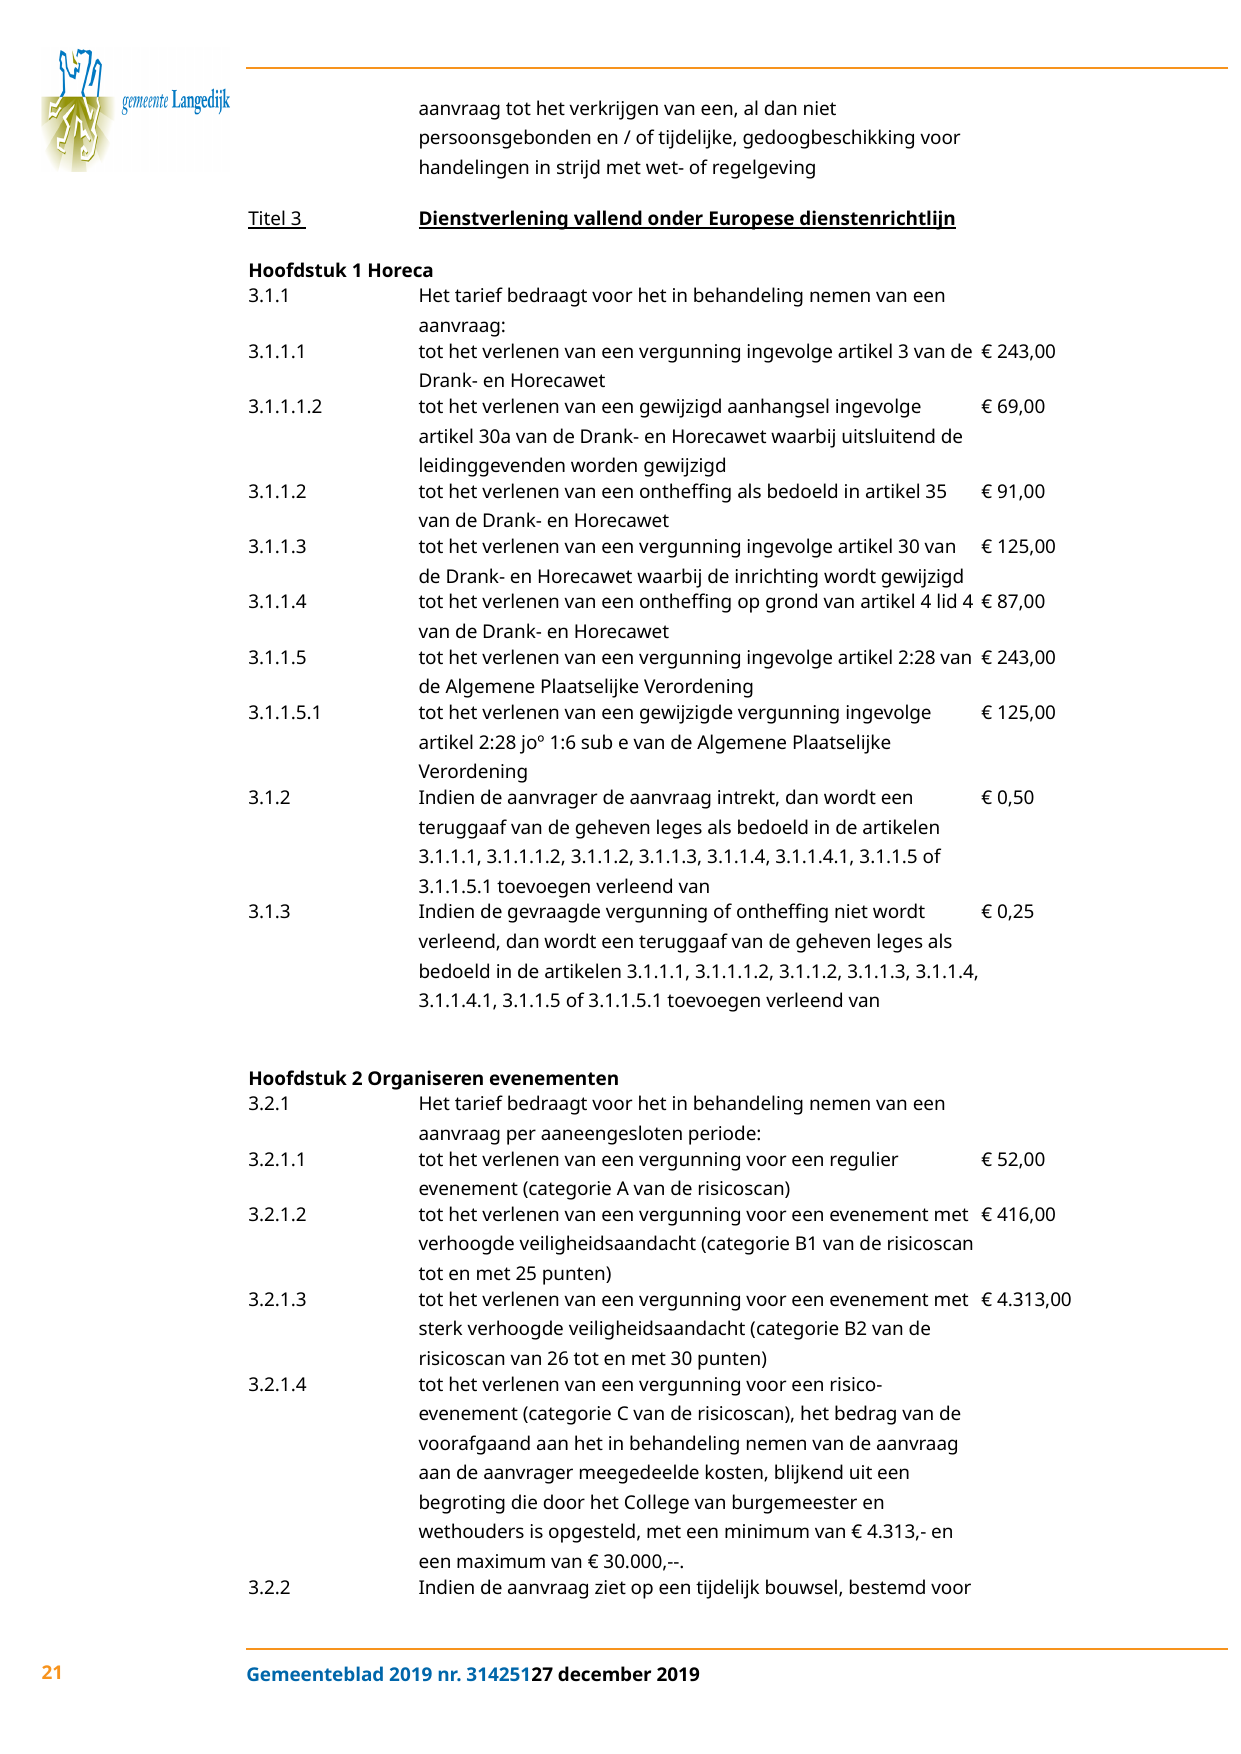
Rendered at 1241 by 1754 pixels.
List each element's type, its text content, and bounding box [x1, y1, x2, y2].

table_cell [981, 1013, 1152, 1039]
table_cell [981, 257, 1152, 283]
table_cell Hoofdstuk 1 Horeca [248, 257, 981, 283]
table_cell [418, 1013, 981, 1039]
table_cell Het tarief bedraagt voor het in behandeling nemen van een aanvraag per aaneengesloten periode: [418, 1090, 981, 1146]
table_cell Titel 3 [248, 205, 418, 231]
table_cell 3.1.1.3 [248, 534, 418, 589]
table_cell € 125,00 [981, 534, 1152, 589]
table_cell [981, 1039, 1152, 1065]
table_cell [981, 231, 1152, 257]
table_cell [981, 95, 1152, 180]
table_cell 3.1.1.5 [248, 644, 418, 699]
table_cell 3.2.1.3 [248, 1286, 418, 1371]
table_cell € 125,00 [981, 699, 1152, 784]
table_cell € 87,00 [981, 589, 1152, 644]
table_cell [981, 180, 1152, 205]
table_cell [418, 180, 981, 205]
table_cell [418, 231, 981, 257]
table_cell [981, 1065, 1152, 1090]
table_cell 3.2.1 [248, 1090, 418, 1146]
table_cell Het tarief bedraagt voor het in behandeling nemen van een aanvraag: [418, 283, 981, 338]
table_cell tot het verlenen van een ontheffing als bedoeld in artikel 35 van de Drank- en Horecawet [418, 478, 981, 533]
table_cell tot het verlenen van een ontheffing op grond van artikel 4 lid 4 van de Drank- en Horecawet [418, 589, 981, 644]
table_cell 3.2.2 [248, 1574, 418, 1600]
table_cell tot het verlenen van een gewijzigde vergunning ingevolge artikel 2:28 joº 1:6 sub e van de Algemene Plaatselijke Verordening [418, 699, 981, 784]
table_cell € 69,00 [981, 393, 1152, 478]
table_cell 3.1.3 [248, 899, 418, 1013]
table_cell € 416,00 [981, 1201, 1152, 1286]
table_cell 3.1.1.5.1 [248, 699, 418, 784]
table_cell € 4.313,00 [981, 1286, 1152, 1371]
table_cell [248, 231, 418, 257]
table_cell € 0,50 [981, 784, 1152, 899]
table_cell 3.2.1.1 [248, 1146, 418, 1201]
table_cell tot het verlenen van een vergunning ingevolge artikel 30 van de Drank- en Horecawet waarbij de inrichting wordt gewijzigd [418, 534, 981, 589]
table_cell 3.1.1.1 [248, 338, 418, 393]
table_cell [981, 1574, 1152, 1600]
table_cell [981, 1371, 1152, 1574]
table_cell aanvraag tot het verkrijgen van een, al dan niet persoonsgebonden en / of tijdelijke, gedoogbeschikking voor handelingen in strijd met wet- of regelgeving [418, 95, 981, 180]
table_cell 3.1.1.2 [248, 478, 418, 533]
table_cell [981, 283, 1152, 338]
table_cell € 0,25 [981, 899, 1152, 1013]
table_cell 3.1.1.1.2 [248, 393, 418, 478]
table_cell [248, 1039, 418, 1065]
table_cell tot het verlenen van een vergunning voor een evenement met sterk verhoogde veiligheidsaandacht (categorie B2 van de risicoscan van 26 tot en met 30 punten) [418, 1286, 981, 1371]
table_cell € 91,00 [981, 478, 1152, 533]
table_cell Indien de gevraagde vergunning of ontheffing niet wordt verleend, dan wordt een teruggaaf van de geheven leges als bedoeld in de artikelen 3.1.1.1, 3.1.1.1.2, 3.1.1.2, 3.1.1.3, 3.1.1.4, 3.1.1.4.1, 3.1.1.5 of 3.1.1.5.1 toevoegen verleend van [418, 899, 981, 1013]
table_cell € 243,00 [981, 644, 1152, 699]
table_cell 3.2.1.4 [248, 1371, 418, 1574]
table_cell tot het verlenen van een vergunning ingevolge artikel 3 van de Drank- en Horecawet [418, 338, 981, 393]
table_cell Indien de aanvrager de aanvraag intrekt, dan wordt een teruggaaf van de geheven leges als bedoeld in de artikelen 3.1.1.1, 3.1.1.1.2, 3.1.1.2, 3.1.1.3, 3.1.1.4, 3.1.1.4.1, 3.1.1.5 of 3.1.1.5.1 toevoegen verleend van [418, 784, 981, 899]
table_cell Dienstverlening vallend onder Europese dienstenrichtlijn [418, 205, 981, 231]
table_cell 3.1.2 [248, 784, 418, 899]
table_cell Indien de aanvraag ziet op een tijdelijk bouwsel, bestemd voor [418, 1574, 981, 1600]
table_cell 3.1.1 [248, 283, 418, 338]
table_cell [981, 1090, 1152, 1146]
table_cell tot het verlenen van een gewijzigd aanhangsel ingevolge artikel 30a van de Drank- en Horecawet waarbij uitsluitend de leidinggevenden worden gewijzigd [418, 393, 981, 478]
table_cell Hoofdstuk 2 Organiseren evenementen [248, 1065, 981, 1090]
picture [41, 47, 231, 172]
table_cell tot het verlenen van een vergunning voor een evenement met verhoogde veiligheidsaandacht (categorie B1 van de risicoscan tot en met 25 punten) [418, 1201, 981, 1286]
table_cell [418, 1039, 981, 1065]
table_cell [248, 180, 418, 205]
table_cell € 243,00 [981, 338, 1152, 393]
table_cell 3.2.1.2 [248, 1201, 418, 1286]
table_cell tot het verlenen van een vergunning ingevolge artikel 2:28 van de Algemene Plaatselijke Verordening [418, 644, 981, 699]
table_cell tot het verlenen van een vergunning voor een regulier evenement (categorie A van de risicoscan) [418, 1146, 981, 1201]
table_cell [981, 205, 1152, 231]
table_cell [248, 1013, 418, 1039]
table_cell [248, 95, 418, 180]
table_cell 3.1.1.4 [248, 589, 418, 644]
table_cell tot het verlenen van een vergunning voor een risico-evenement (categorie C van de risicoscan), het bedrag van de voorafgaand aan het in behandeling nemen van de aanvraag aan de aanvrager meegedeelde kosten, blijkend uit een begroting die door het College van burgemeester en wethouders is opgesteld, met een minimum van € 4.313,- en een maximum van € 30.000,--. [418, 1371, 981, 1574]
table_cell € 52,00 [981, 1146, 1152, 1201]
